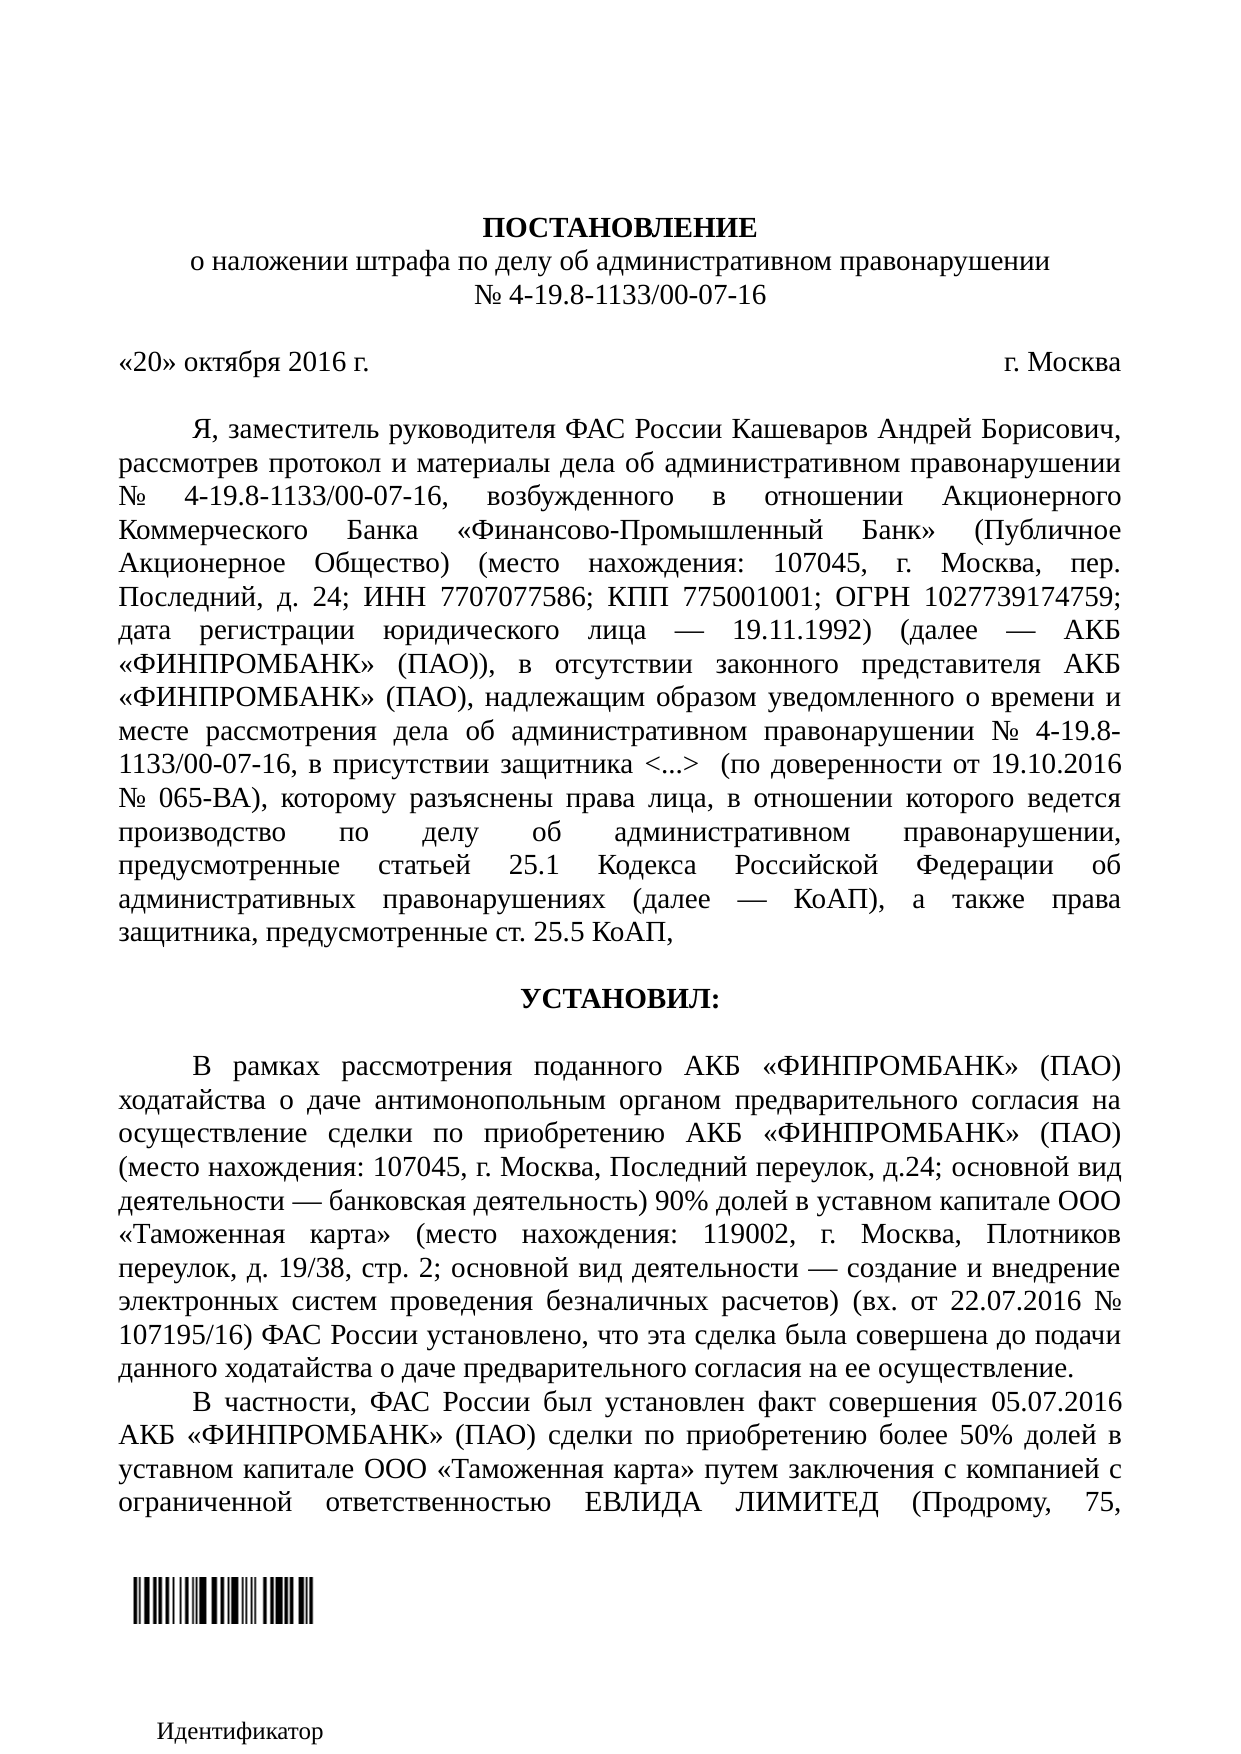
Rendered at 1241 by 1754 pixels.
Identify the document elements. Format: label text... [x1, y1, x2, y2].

text Я, заместитель руководителя ФАС России Кашеваров Андрей Борисович, рассмотрев протокол и материалы дела об административном правонарушении № 4-19.8-1133/00-07-16, возбужденного в отношении Акционерного Коммерческого Банка «Финансово-Промышленный Банк» (Публичное Акционерное Общество) (место нахождения: 107045, г. Москва, пер. Последний, д. 24; ИНН 7707077586; КПП 775001001; ОГРН 1027739174759; дата регистрации юридического лица — 19.11.1992) (далее — АКБ «ФИНПРОМБАНК» (ПАО)), в отсутствии законного представителя АКБ «ФИНПРОМБАНК» (ПАО), надлежащим образом уведомленного о времени и месте рассмотрения дела об административном правонарушении № 4-19.8-1133/00-07-16, в присутствии защитника <...> (по доверенности от 19.10.2016 № 065-ВА), которому разъяснены права лица, в отношении которого ведется производство по делу об административном правонарушении, предусмотренные статьей 25.1 Кодекса Российской Федерации об административных правонарушениях (далее — КоАП), а также права защитника, предусмотренные ст. 25.5 КоАП, [118, 411, 1122, 948]
text о наложении штрафа по делу об административном правонарушении [118, 243, 1122, 277]
picture [118, 1577, 331, 1624]
text ПОСТАНОВЛЕНИЕ [118, 210, 1122, 243]
text В частности, ФАС России был установлен факт совершения 05.07.2016 АКБ «ФИНПРОМБАНК» (ПАО) сделки по приобретению более 50% долей в уставном капитале ООО «Таможенная карта» путем заключения с компанией с ограниченной ответственностью ЕВЛИДА ЛИМИТЕД (Продрому, 75, [118, 1384, 1122, 1518]
text В рамках рассмотрения поданного АКБ «ФИНПРОМБАНК» (ПАО) ходатайства о даче антимонопольным органом предварительного согласия на осуществление сделки по приобретению АКБ «ФИНПРОМБАНК» (ПАО) (место нахождения: 107045, г. Москва, Последний переулок, д.24; основной вид деятельности — банковская деятельность) 90% долей в уставном капитале ООО «Таможенная карта» (место нахождения: 119002, г. Москва, Плотников переулок, д. 19/38, стр. 2; основной вид деятельности — создание и внедрение электронных систем проведения безналичных расчетов) (вх. от 22.07.2016 № 107195/16) ФАС России установлено, что эта сделка была совершена до подачи данного ходатайства о даче предварительного согласия на ее осуществление. [118, 1048, 1122, 1384]
text № 4-19.8-1133/00-07-16 [118, 277, 1122, 311]
text «20» октября 2016 г. г. Москва [118, 344, 1122, 378]
text УСТАНОВИЛ: [118, 981, 1122, 1015]
